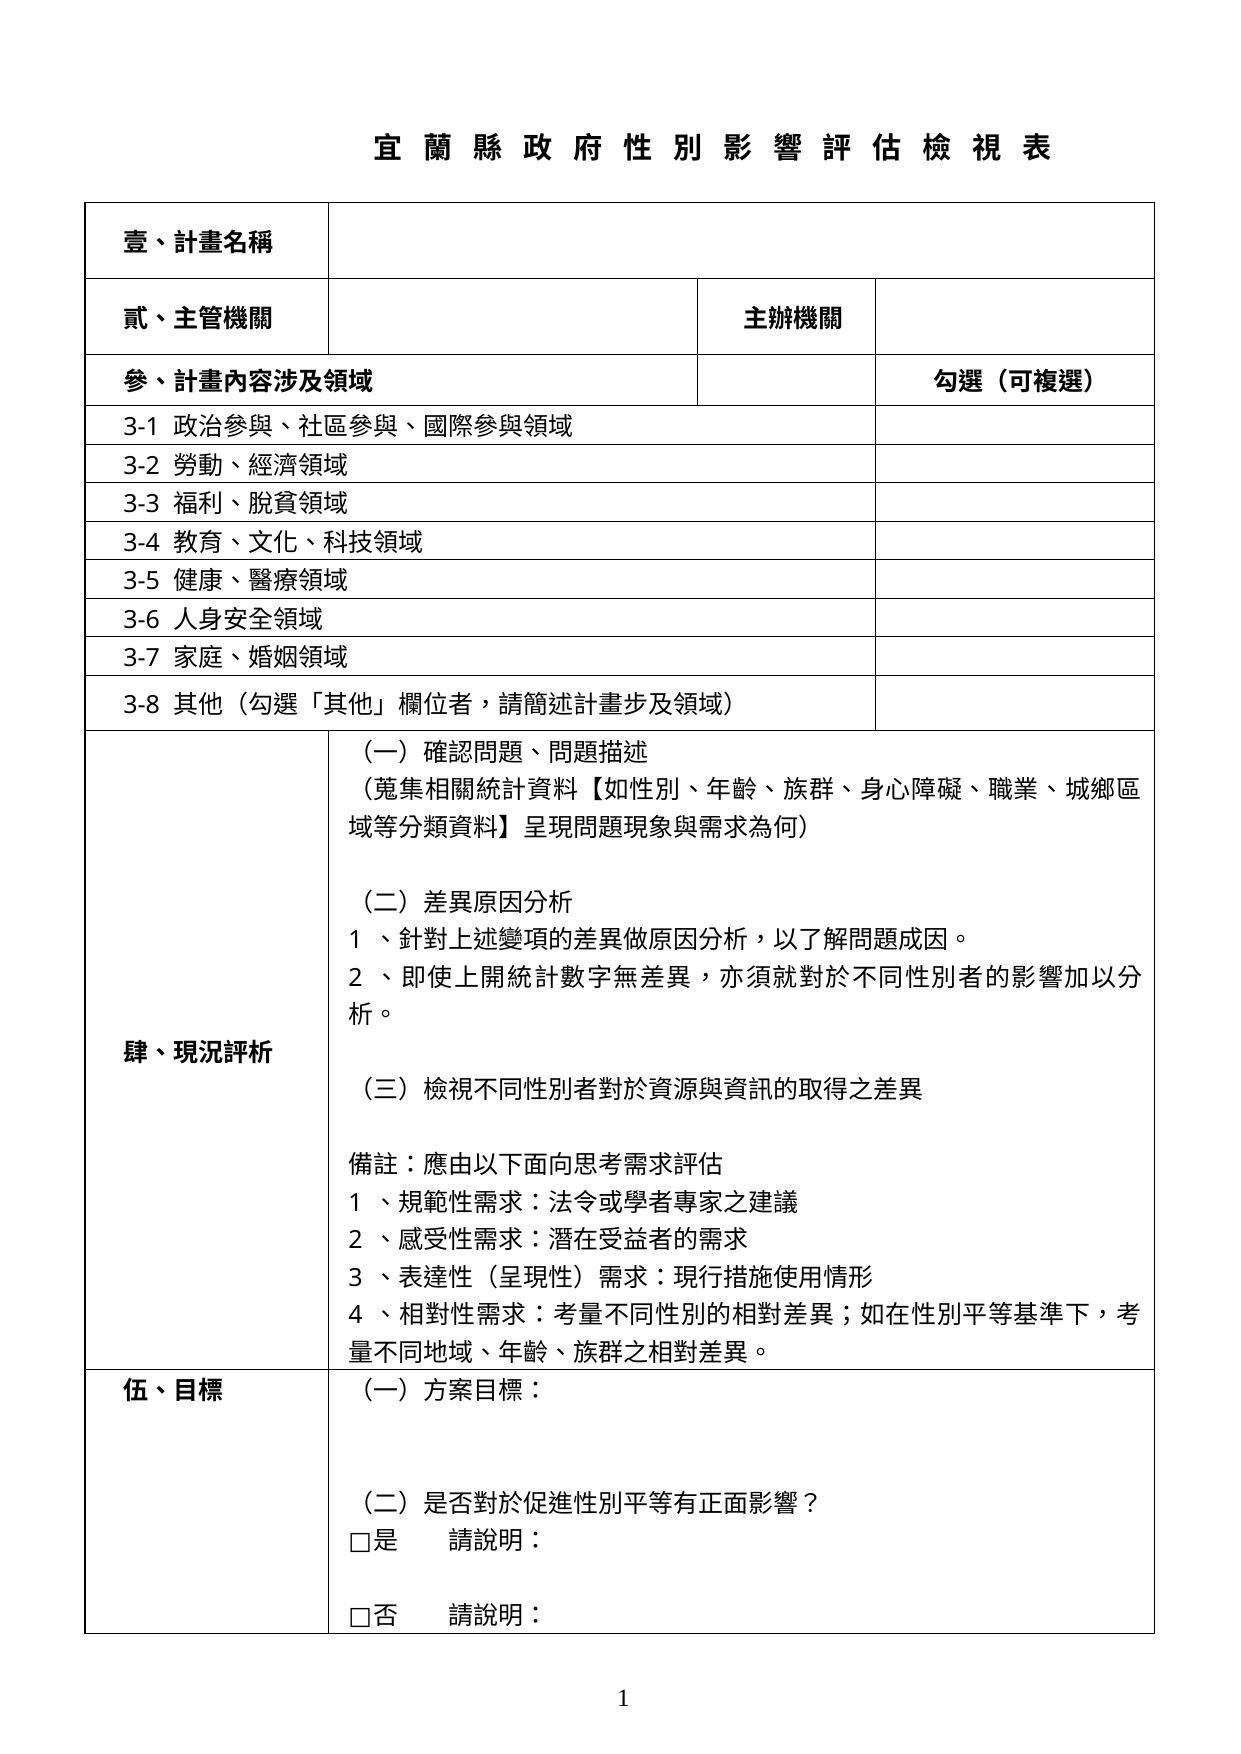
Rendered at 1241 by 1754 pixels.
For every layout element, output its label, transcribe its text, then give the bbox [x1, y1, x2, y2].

table_cell 3-7 家庭、婚姻領域 [86, 637, 875, 675]
table_cell [876, 406, 1154, 443]
table_header [329, 203, 1154, 278]
table_cell [876, 599, 1154, 636]
table_cell 3-1 政治參與、社區參與、國際參與領域 [86, 406, 875, 443]
table_cell 3-3 福利、脫貧領域 [86, 483, 875, 521]
table_cell （一）方案目標： （二）是否對於促進性別平等有正面影響？ □是 請說明： □否 請說明： [329, 1370, 1154, 1632]
table_header 壹、計畫名稱 [86, 203, 328, 278]
table_cell （一）確認問題、問題描述 （蒐集相關統計資料【如性別、年齡、族群、身心障礙、職業、城鄉區域等分類資料】呈現問題現象與需求為何） （二）差異原因分析 1、針對上述變項的差異做原因分析，以了解問題成因。 2、即使上開統計數字無差異，亦須就對於不同性別者的影響加以分析。 （三）檢視不同性別者對於資源與資訊的取得之差異 備註：應由以下面向思考需求評估 1、規範性需求：法令或學者專家之建議 2、感受性需求：潛在受益者的需求 3、表達性（呈現性）需求：現行措施使用情形 4、相對性需求：考量不同性別的相對差異；如在性別平等基準下，考量不同地域、年齡、族群之相對差異。 [329, 731, 1154, 1369]
table_cell 伍、目標 [86, 1370, 328, 1632]
table_cell 3-4 教育、文化、科技領域 [86, 522, 875, 559]
table_cell 肆、現況評析 [86, 731, 328, 1369]
table_cell [876, 483, 1154, 521]
table_cell [876, 560, 1154, 598]
table_cell 3-2 勞動、經濟領域 [86, 445, 875, 482]
table_cell [876, 279, 1154, 354]
table_cell 貳、主管機關 [86, 279, 328, 354]
table_cell 3-5 健康、醫療領域 [86, 560, 875, 598]
table_cell [876, 637, 1154, 675]
table_cell [329, 279, 697, 354]
table_cell 參、計畫內容涉及領域 [86, 355, 697, 405]
table_cell 勾選（可複選） [876, 355, 1154, 405]
table_cell 3-6 人身安全領域 [86, 599, 875, 636]
table_cell [876, 445, 1154, 482]
text 宜蘭縣政府性別影響評估檢視表 [123, 108, 1123, 183]
table_cell [698, 355, 875, 405]
table_cell 主辦機關 [698, 279, 875, 354]
table_cell [876, 676, 1154, 730]
table_cell 3-8 其他（勾選「其他」欄位者，請簡述計畫步及領域） [86, 676, 875, 730]
table_cell [876, 522, 1154, 559]
